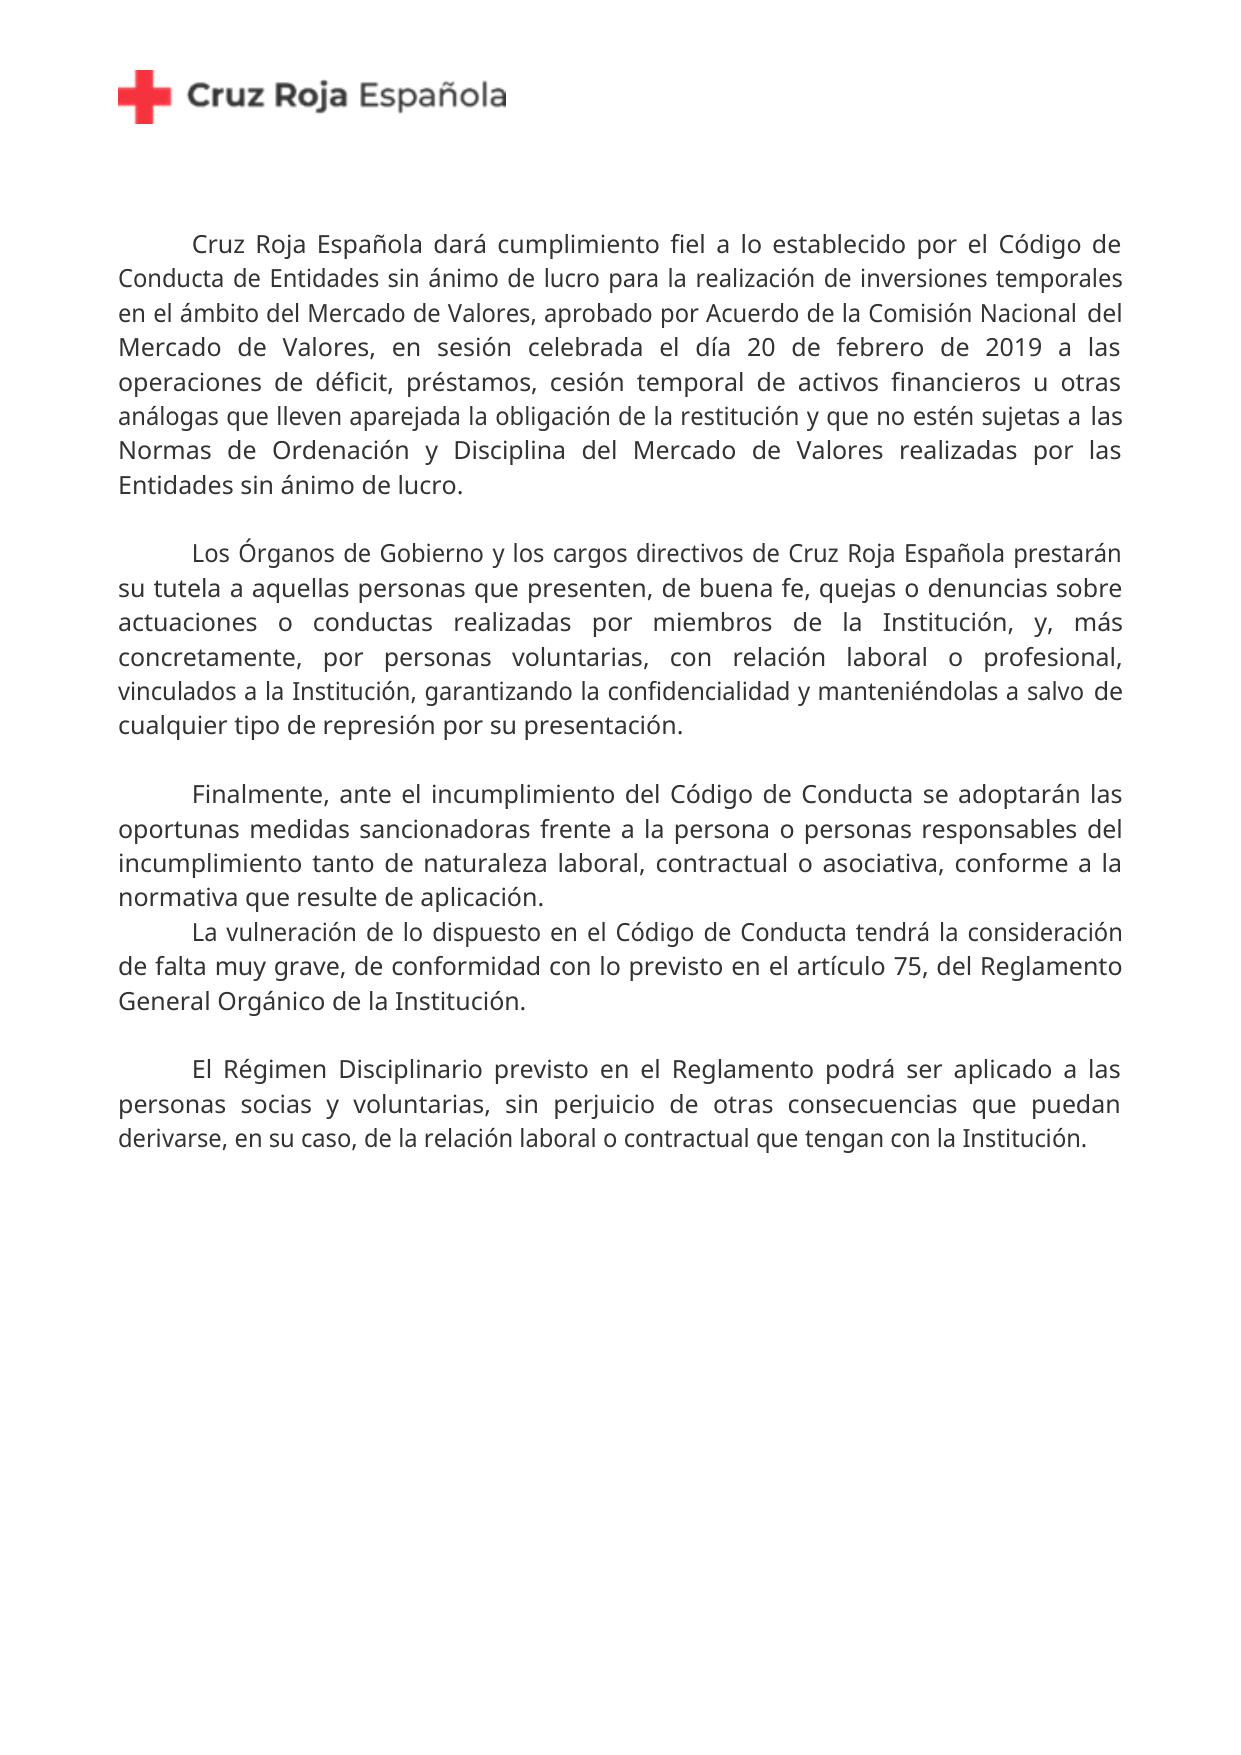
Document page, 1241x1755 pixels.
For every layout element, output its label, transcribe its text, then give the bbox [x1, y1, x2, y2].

text La vulneración de lo dispuesto en el Código de Conducta tendrá la consideración de falta muy grave, de conformidad con lo previsto en el artículo 75, del Reglamento General Orgánico de la Institución. [118, 914, 1123, 1017]
text Cruz Roja Española dará cumplimiento fiel a lo establecido por el Código de Conducta de Entidades sin ánimo de lucro para la realización de inversiones temporales en el ámbito del Mercado de Valores, aprobado por Acuerdo de la Comisión Nacional del Mercado de Valores, en sesión celebrada el día 20 de febrero de 2019 a las operaciones de déficit, préstamos, cesión temporal de activos financieros u otras análogas que lleven aparejada la obligación de la restitución y que no estén sujetas a las Normas de Ordenación y Disciplina del Mercado de Valores realizadas por las Entidades sin ánimo de lucro. [118, 227, 1123, 501]
text Los Órganos de Gobierno y los cargos directivos de Cruz Roja Española prestarán su tutela a aquellas personas que presenten, de buena fe, quejas o denuncias sobre actuaciones o conductas realizadas por miembros de la Institución, y, más concretamente, por personas voluntarias, con relación laboral o profesional, vinculados a la Institución, garantizando la confidencialidad y manteniéndolas a salvo de cualquier tipo de represión por su presentación. [118, 536, 1123, 742]
text Finalmente, ante el incumplimiento del Código de Conducta se adoptarán las oportunas medidas sancionadoras frente a la persona o personas responsables del incumplimiento tanto de naturaleza laboral, contractual o asociativa, conforme a la normativa que resulte de aplicación. [118, 777, 1123, 914]
text El Régimen Disciplinario previsto en el Reglamento podrá ser aplicado a las personas socias y voluntarias, sin perjuicio de otras consecuencias que puedan derivarse, en su caso, de la relación laboral o contractual que tengan con la Institución. [118, 1052, 1122, 1155]
